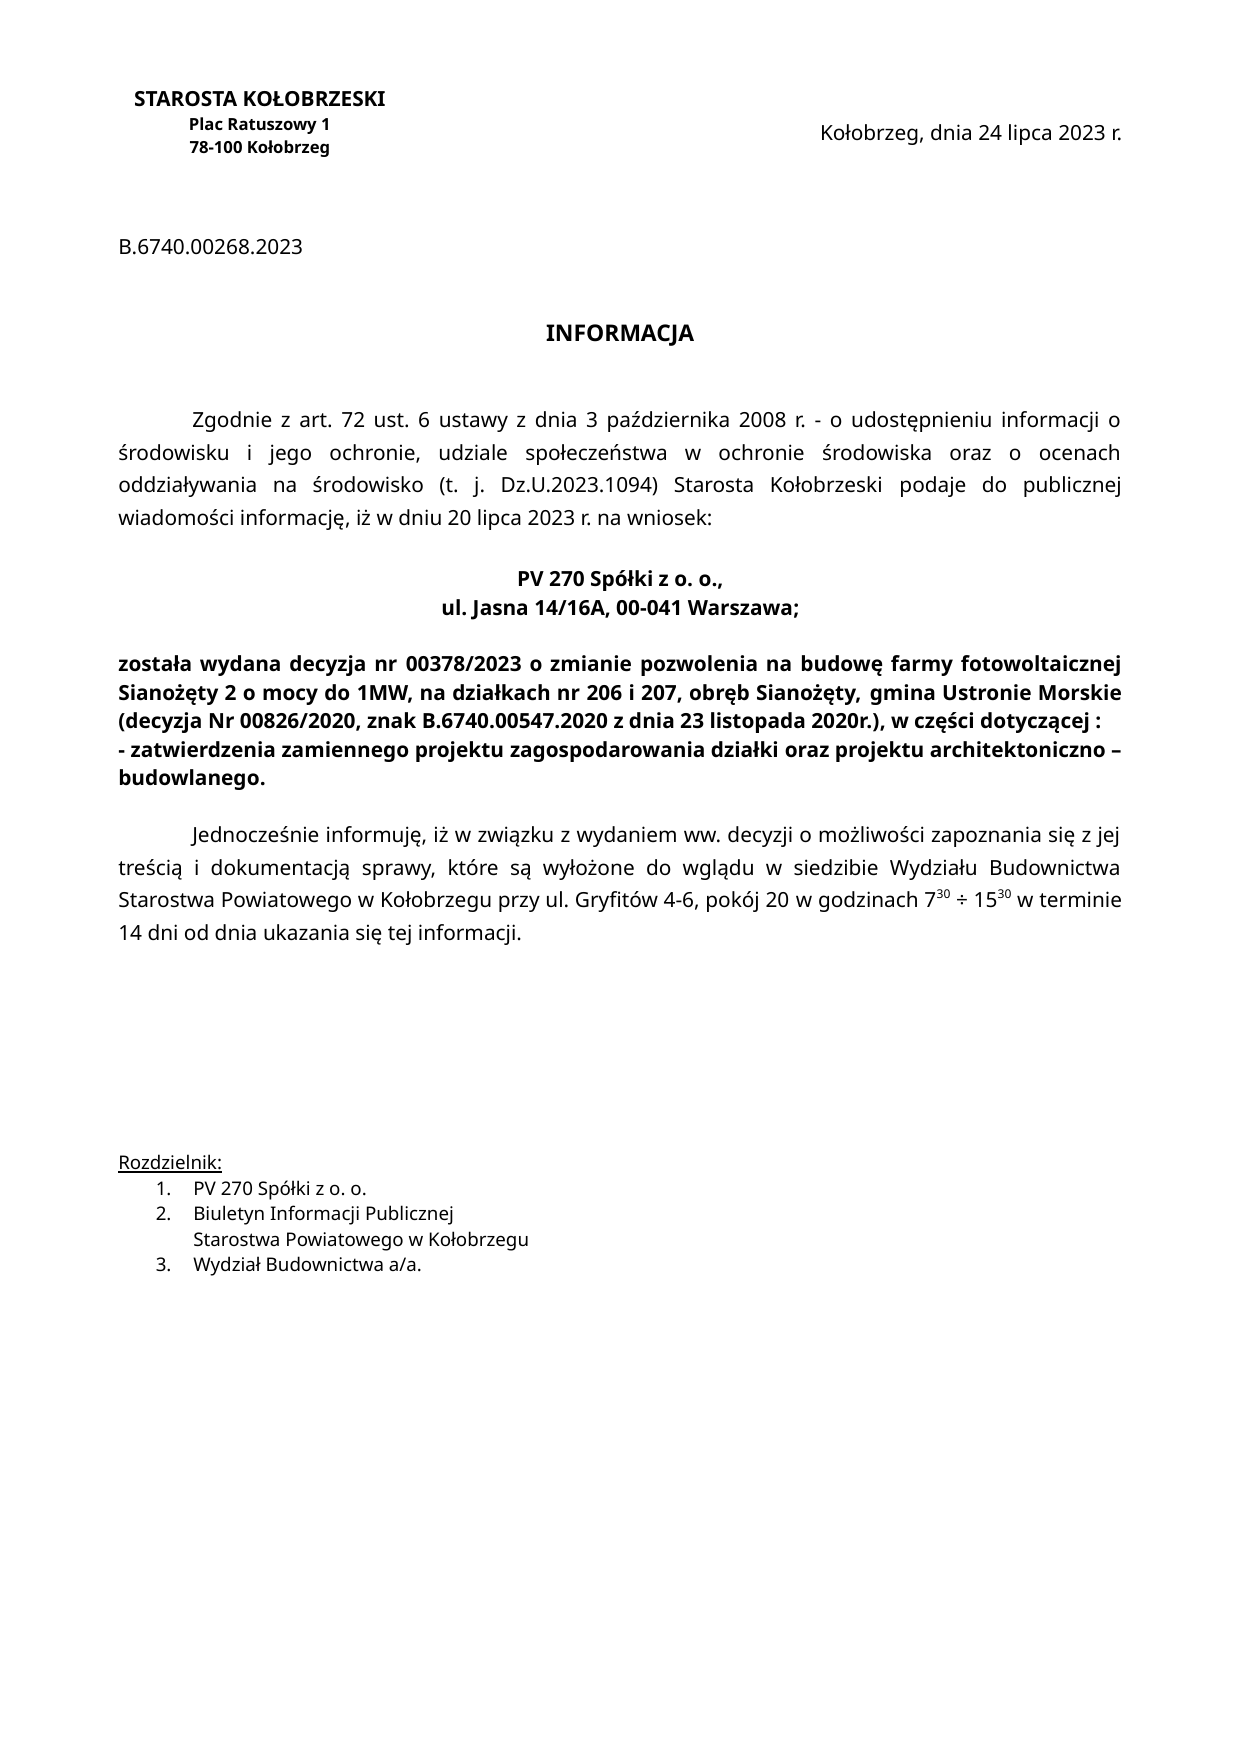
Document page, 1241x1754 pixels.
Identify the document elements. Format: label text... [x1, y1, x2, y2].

text B.6740.00268.2023 [118, 232, 1122, 260]
text ul. Jasna 14/16A, 00-041 Warszawa; [118, 593, 1122, 621]
text została wydana decyzja nr 00378/2023 o zmianie pozwolenia na budowę farmy fotowoltaicznej Sianożęty 2 o mocy do 1MW, na działkach nr 206 i 207, obręb Sianożęty, gmina Ustronie Morskie (decyzja Nr 00826/2020, znak B.6740.00547.2020 z dnia 23 listopada 2020r.), w części dotyczącej : [118, 649, 1122, 735]
list Biuletyn Informacji Publicznej [156, 1201, 1122, 1226]
text Plac Ratuszowy 1 [103, 113, 416, 136]
text STAROSTA KOŁOBRZESKI [103, 84, 416, 113]
text 78-100 Kołobrzeg [103, 136, 416, 158]
text - zatwierdzenia zamiennego projektu zagospodarowania działki oraz projektu architektoniczno – budowlanego. [118, 735, 1122, 792]
text Rozdzielnik: [118, 1149, 1122, 1175]
text PV 270 Spółki z o. o., [118, 564, 1122, 593]
text Zgodnie z art. 72 ust. 6 ustawy z dnia 3 października 2008 r. - o udostępnieniu informacji o środowisku i jego ochronie, udziale społeczeństwa w ochronie środowiska oraz o ocenach oddziaływania na środowisko (t. j. Dz.U.2023.1094) Starosta Kołobrzeski podaje do publicznej wiadomości informację, iż w dniu 20 lipca 2023 r. na wniosek: [118, 405, 1122, 532]
list Wydział Budownictwa a/a. [156, 1252, 1122, 1277]
list PV 270 Spółki z o. o. [156, 1175, 1122, 1201]
text Kołobrzeg, dnia 24 lipca 2023 r. [416, 118, 1122, 147]
text INFORMACJA [118, 317, 1122, 348]
text Jednocześnie informuję, iż w związku z wydaniem ww. decyzji o możliwości zapoznania się z jej treścią i dokumentacją sprawy, które są wyłożone do wglądu w siedzibie Wydziału Budownictwa Starostwa Powiatowego w Kołobrzegu przy ul. Gryfitów 4-6, pokój 20 w godzinach 730 ÷ 1530 w terminie 14 dni od dnia ukazania się tej informacji. [118, 820, 1122, 946]
list Starostwa Powiatowego w Kołobrzegu [156, 1226, 1122, 1252]
